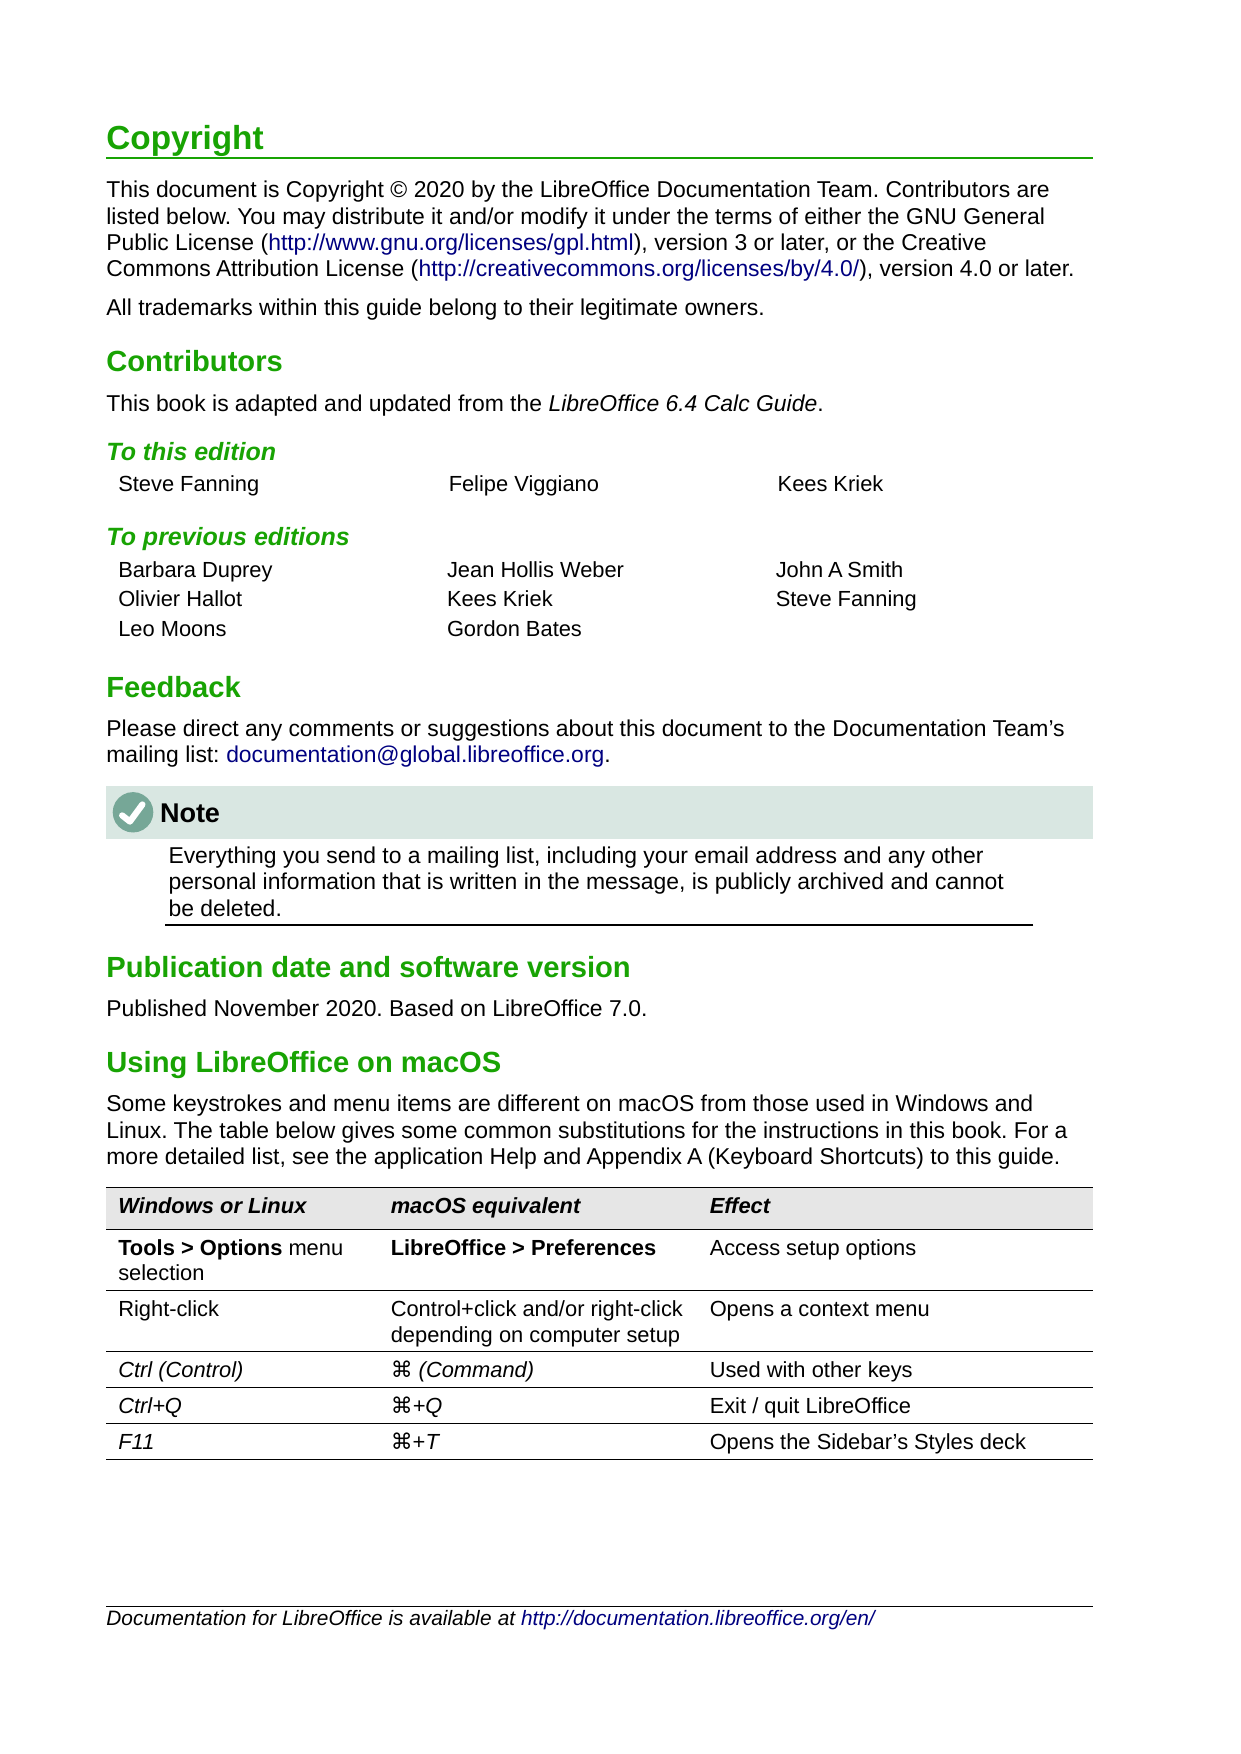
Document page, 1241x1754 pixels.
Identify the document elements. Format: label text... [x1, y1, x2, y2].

table_cell ⌘ (Command) [379, 1352, 698, 1387]
table_cell Exit / quit LibreOffice [698, 1388, 1093, 1423]
text Please direct any comments or suggestions about this document to the Documentation Team’s mailing list: documentation@global.libreoffice.org. [106, 715, 1093, 768]
subtitle Publication date and software version [106, 950, 1093, 983]
text Published November 2020. Based on LibreOffice 7.0. [106, 995, 1093, 1021]
table_cell Control+click and/or right-click depending on computer setup [379, 1291, 698, 1351]
text This book is adapted and updated from the LibreOffice 6.4 Calc Guide. [106, 389, 1093, 416]
table_header Jean Hollis Weber [435, 556, 764, 586]
table_cell Tools > Options menu selection [106, 1230, 379, 1290]
table_cell Used with other keys [698, 1352, 1093, 1387]
table_cell Kees Kriek [435, 586, 764, 616]
table_cell Gordon Bates [435, 616, 764, 646]
subtitle Copyright [106, 118, 1093, 157]
table_cell Access setup options [698, 1230, 1093, 1290]
table_header Windows or Linux [106, 1188, 379, 1229]
table_header Barbara Duprey [106, 556, 435, 586]
subtitle Using LibreOffice on macOS [106, 1045, 1093, 1079]
table_header macOS equivalent [379, 1188, 698, 1229]
table_cell Opens the Sidebar’s Styles deck [698, 1424, 1093, 1459]
table_header Kees Kriek [766, 471, 1093, 501]
table_cell ⌘+T [379, 1424, 698, 1459]
table_header Felipe Viggiano [437, 471, 766, 501]
table_cell Leo Moons [106, 616, 435, 646]
subtitle To this edition [106, 437, 1093, 465]
text Some keystrokes and menu items are different on macOS from those used in Windows and Linux. The table below gives some common substitutions for the instructions in this book. For a more detailed list, see the application Help and Appendix A (Keyboard Shortcuts) to this guide. [106, 1090, 1093, 1169]
subtitle To previous editions [106, 522, 1093, 551]
text All trademarks within this guide belong to their legitimate owners. [106, 294, 1093, 321]
subtitle Note [106, 786, 1093, 839]
table_cell Olivier Hallot [106, 586, 435, 616]
subtitle Contributors [106, 344, 1093, 378]
text This document is Copyright © 2020 by the LibreOffice Documentation Team. Contributors are listed below. You may distribute it and/or modify it under the terms of either the GNU General Public License (http://www.gnu.org/licenses/gpl.html), version 3 or later, or the Creative Commons Attribution License (http://creativecommons.org/licenses/by/4.0/), version 4.0 or later. [106, 176, 1093, 282]
table_header Steve Fanning [106, 471, 437, 501]
table_cell Opens a context menu [698, 1291, 1093, 1351]
table_cell F11 [106, 1424, 379, 1459]
table_cell Ctrl+Q [106, 1388, 379, 1423]
table_header John A Smith [764, 556, 1093, 586]
table_cell Ctrl (Control) [106, 1352, 379, 1387]
table_cell [764, 616, 1093, 646]
text Everything you send to a mailing list, including your email address and any other personal information that is written in the message, is publicly archived and cannot be deleted. [165, 839, 1033, 924]
table_header Effect [698, 1188, 1093, 1229]
table_cell LibreOffice > Preferences [379, 1230, 698, 1290]
table_cell Steve Fanning [764, 586, 1093, 616]
table_cell Right-click [106, 1291, 379, 1351]
subtitle Feedback [106, 670, 1093, 703]
table_cell ⌘+Q [379, 1388, 698, 1423]
